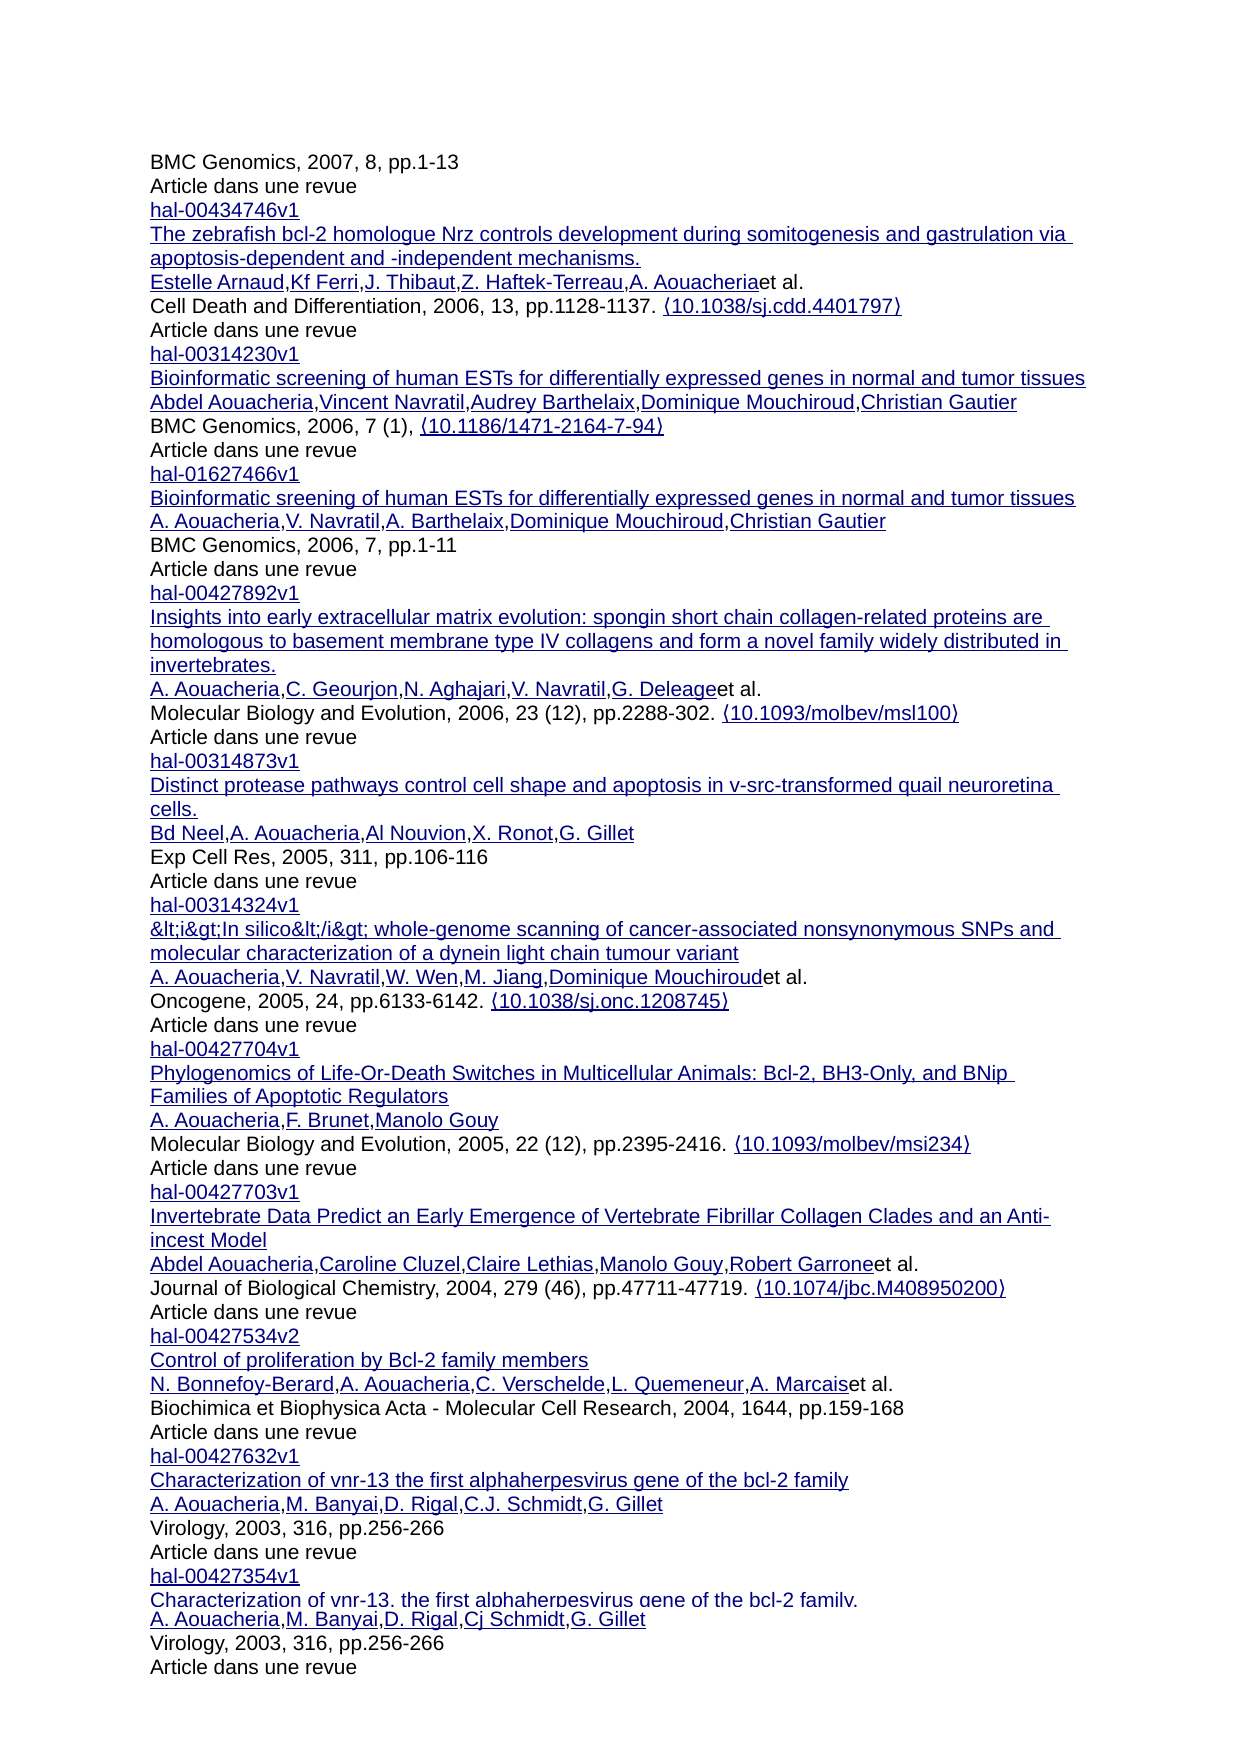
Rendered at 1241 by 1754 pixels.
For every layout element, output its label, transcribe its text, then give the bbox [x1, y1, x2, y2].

table_cell The zebrafish bcl-2 homologue Nrz controls development during somitogenesis and gastrulation via apoptosis-dependent and -independent mechanisms. Estelle Arnaud,Kf Ferri,J. Thibaut,Z. Haftek-Terreau,A. Aouacheriaet al. Cell Death and Differentiation, 2006, 13, pp.1128-1137. ⟨10.1038/sj.cdd.4401797⟩ Article dans une revue hal-00314230v1 [150, 222, 1090, 366]
table_cell BMC Genomics, 2007, 8, pp.1-13 Article dans une revue hal-00434746v1 [150, 150, 1090, 222]
table_cell Insights into early extracellular matrix evolution: spongin short chain collagen-related proteins are homologous to basement membrane type IV collagens and form a novel family widely distributed in invertebrates. A. Aouacheria,C. Geourjon,N. Aghajari,V. Navratil,G. Deleageet al. Molecular Biology and Evolution, 2006, 23 (12), pp.2288-302. ⟨10.1093/molbev/msl100⟩ Article dans une revue hal-00314873v1 [150, 605, 1090, 773]
table_cell Phylogenomics of Life-Or-Death Switches in Multicellular Animals: Bcl-2, BH3-Only, and BNip Families of Apoptotic Regulators A. Aouacheria,F. Brunet,Manolo Gouy Molecular Biology and Evolution, 2005, 22 (12), pp.2395-2416. ⟨10.1093/molbev/msi234⟩ Article dans une revue hal-00427703v1 [150, 1060, 1090, 1204]
table_cell Invertebrate Data Predict an Early Emergence of Vertebrate Fibrillar Collagen Clades and an Anti-incest Model Abdel Aouacheria,Caroline Cluzel,Claire Lethias,Manolo Gouy,Robert Garroneet al. Journal of Biological Chemistry, 2004, 279 (46), pp.47711-47719. ⟨10.1074/jbc.M408950200⟩ Article dans une revue hal-00427534v2 [150, 1204, 1090, 1348]
table_cell Bioinformatic sreening of human ESTs for differentially expressed genes in normal and tumor tissues A. Aouacheria,V. Navratil,A. Barthelaix,Dominique Mouchiroud,Christian Gautier BMC Genomics, 2006, 7, pp.1-11 Article dans une revue hal-00427892v1 [150, 485, 1090, 605]
table_cell Distinct protease pathways control cell shape and apoptosis in v-src-transformed quail neuroretina cells. Bd Neel,A. Aouacheria,Al Nouvion,X. Ronot,G. Gillet Exp Cell Res, 2005, 311, pp.106-116 Article dans une revue hal-00314324v1 [150, 773, 1090, 917]
table_cell Characterization of vnr-13, the first alphaherpesvirus gene of the bcl-2 family. A. Aouacheria,M. Banyai,D. Rigal,Cj Schmidt,G. Gillet Virology, 2003, 316, pp.256-266 Article dans une revue [150, 1588, 1090, 1679]
table_cell Bioinformatic screening of human ESTs for differentially expressed genes in normal and tumor tissues Abdel Aouacheria,Vincent Navratil,Audrey Barthelaix,Dominique Mouchiroud,Christian Gautier BMC Genomics, 2006, 7 (1), ⟨10.1186/1471-2164-7-94⟩ Article dans une revue hal-01627466v1 [150, 366, 1090, 485]
table_cell Control of proliferation by Bcl-2 family members N. Bonnefoy-Berard,A. Aouacheria,C. Verschelde,L. Quemeneur,A. Marcaiset al. Biochimica et Biophysica Acta - Molecular Cell Research, 2004, 1644, pp.159-168 Article dans une revue hal-00427632v1 [150, 1348, 1090, 1468]
table_cell &lt;i&gt;In silico&lt;/i&gt; whole-genome scanning of cancer-associated nonsynonymous SNPs and molecular characterization of a dynein light chain tumour variant A. Aouacheria,V. Navratil,W. Wen,M. Jiang,Dominique Mouchiroudet al. Oncogene, 2005, 24, pp.6133-6142. ⟨10.1038/sj.onc.1208745⟩ Article dans une revue hal-00427704v1 [150, 917, 1090, 1060]
table_cell Characterization of vnr-13 the first alphaherpesvirus gene of the bcl-2 family A. Aouacheria,M. Banyai,D. Rigal,C.J. Schmidt,G. Gillet Virology, 2003, 316, pp.256-266 Article dans une revue hal-00427354v1 [150, 1468, 1090, 1587]
